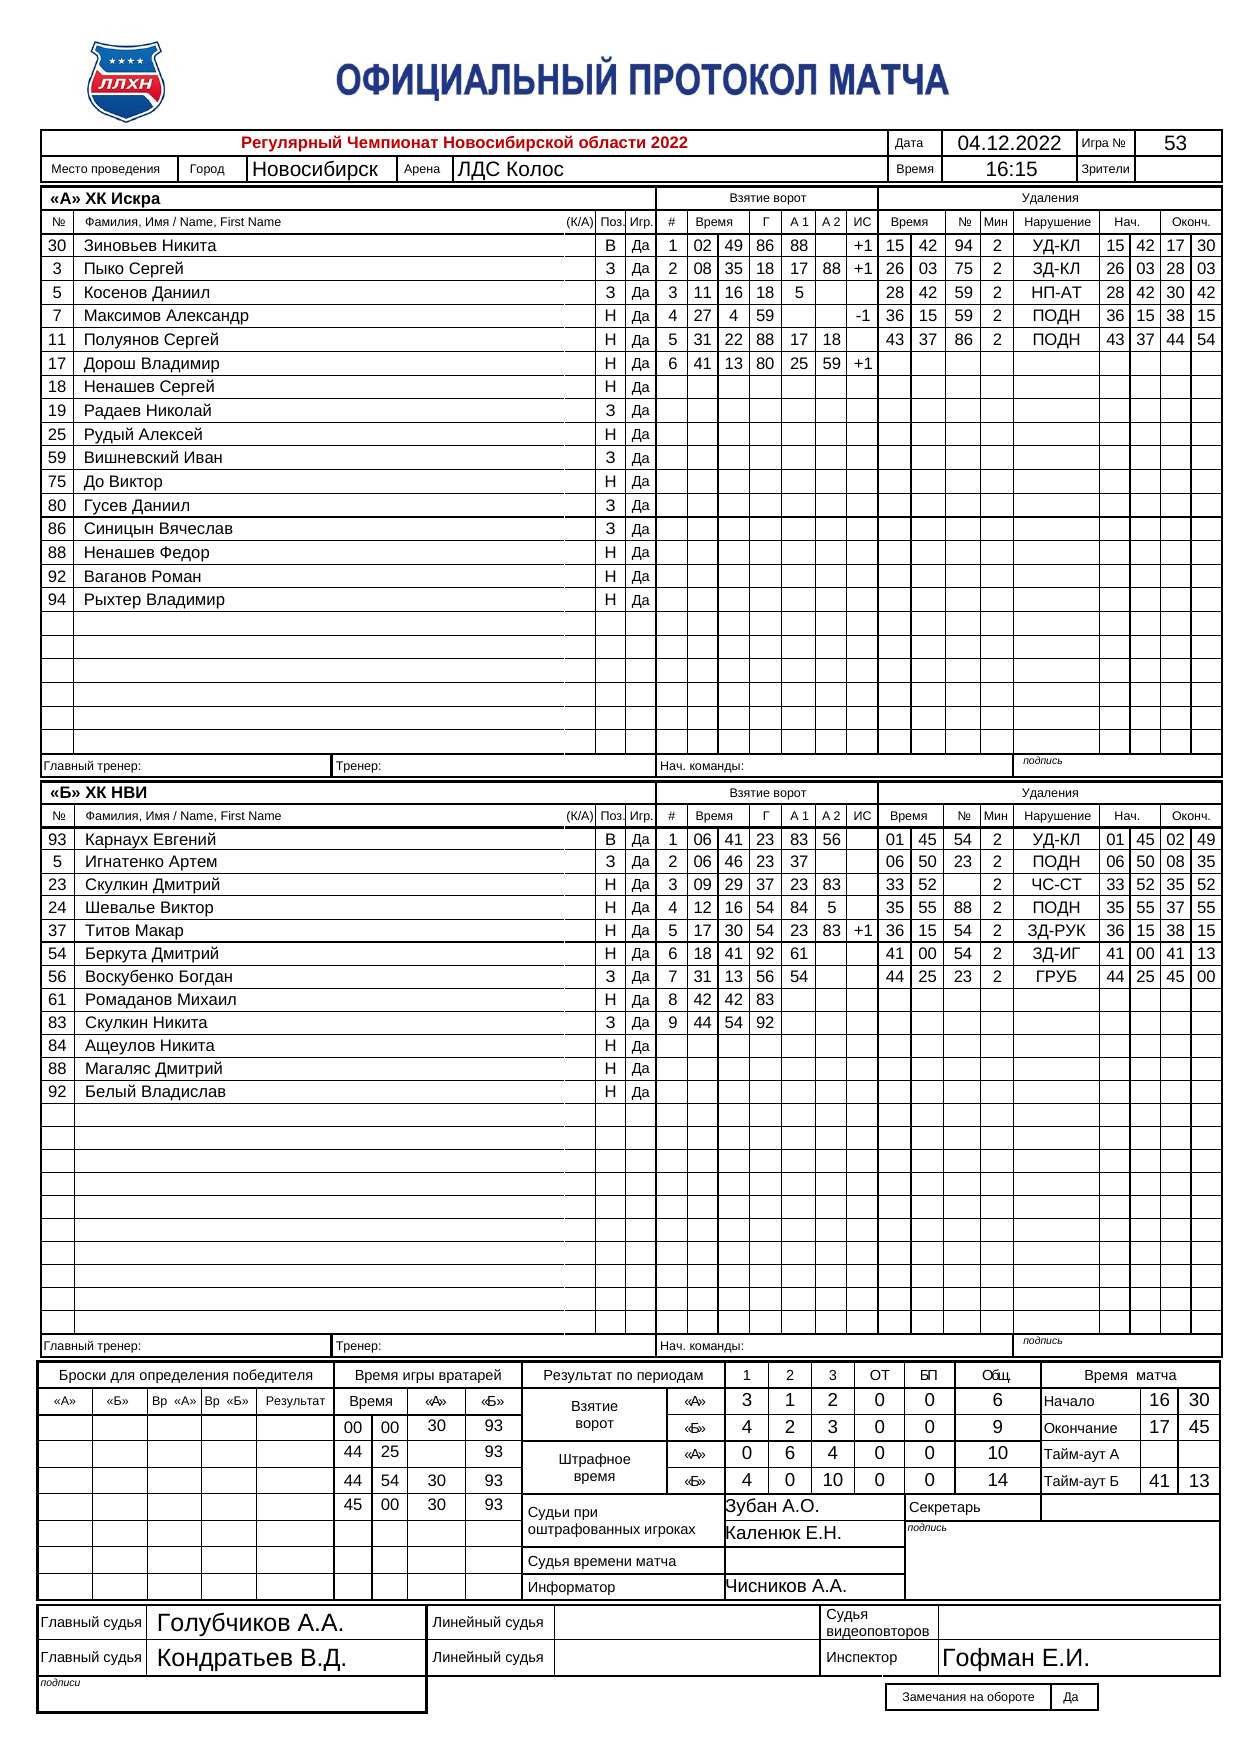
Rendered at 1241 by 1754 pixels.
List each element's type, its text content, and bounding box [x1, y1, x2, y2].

table_cell 15 [879, 235, 910, 256]
table_header Взятие ворот [657, 188, 877, 209]
table_cell [596, 1219, 625, 1241]
table_cell 23 [944, 850, 980, 872]
table_cell [912, 1035, 943, 1057]
table_cell [565, 1288, 595, 1310]
table_cell 86 [42, 518, 73, 540]
table_cell 83 [816, 920, 846, 941]
table_cell [847, 1150, 877, 1172]
table_cell 86 [946, 328, 980, 351]
table_cell Н [596, 874, 625, 895]
table_cell [981, 1219, 1013, 1241]
table_cell 08 [688, 257, 717, 280]
table_cell До Виктор [74, 470, 564, 493]
table_cell 59 [946, 281, 980, 303]
table_cell [565, 1104, 595, 1126]
table_cell 75 [42, 470, 73, 493]
table_cell [202, 1441, 256, 1467]
table_cell [981, 1012, 1013, 1033]
table_cell [1161, 1012, 1190, 1033]
table_cell А 2 [816, 805, 846, 826]
table_cell [912, 352, 945, 374]
table_cell [1192, 1150, 1221, 1172]
table_cell [782, 1196, 815, 1218]
table_cell [981, 494, 1013, 516]
table_cell [565, 399, 595, 422]
table_cell [657, 1242, 687, 1264]
table_cell 15 [1131, 305, 1160, 327]
table_cell [750, 1219, 781, 1241]
table_cell [657, 1035, 687, 1057]
table_cell [75, 1173, 564, 1195]
table_cell З [596, 399, 625, 422]
table_cell 23 [782, 920, 815, 941]
table_cell [1161, 1058, 1190, 1079]
table_cell Фамилия, Имя / Name, First Name [75, 805, 565, 826]
table_cell Максимов Александр [74, 305, 564, 327]
table_cell 5 [816, 896, 846, 918]
table_cell 94 [946, 235, 980, 256]
table_cell Нарушение [1014, 805, 1099, 826]
table_cell В [596, 235, 625, 256]
table_cell [782, 470, 815, 493]
table_cell 59 [946, 305, 980, 327]
table_cell 2 [981, 850, 1013, 872]
table_cell 26 [879, 257, 910, 280]
table_cell [1014, 1127, 1099, 1149]
table_cell [750, 565, 781, 587]
table_cell [750, 1035, 781, 1057]
table_cell [946, 494, 980, 516]
table_cell Гусев Даниил [74, 494, 564, 516]
table_cell Нарушение [1014, 211, 1099, 233]
table_cell [1014, 989, 1099, 1011]
table_header БП [905, 1363, 954, 1387]
table_cell [946, 352, 980, 374]
table_cell 54 [944, 829, 980, 849]
table_cell 00 [373, 1416, 407, 1440]
table_cell [1192, 1081, 1221, 1103]
table_cell Главный тренер: [42, 755, 330, 776]
table_cell 10 [956, 1442, 1040, 1467]
table_cell [408, 1547, 465, 1573]
table_cell [1161, 1173, 1190, 1195]
table_cell [879, 1196, 910, 1218]
table_cell [912, 1196, 943, 1218]
table_cell [657, 1081, 687, 1103]
table_cell ПОДН [1014, 896, 1099, 918]
table_cell 44 [1161, 328, 1190, 351]
table_cell [750, 683, 781, 706]
table_cell [946, 376, 980, 398]
table_cell [1014, 659, 1099, 682]
table_cell [879, 518, 910, 540]
table_cell ЛДС Колос [454, 157, 887, 181]
table_cell [816, 305, 846, 327]
table_cell [719, 518, 749, 540]
table_cell [1131, 636, 1160, 658]
table_cell [782, 1035, 815, 1057]
table_cell [981, 1081, 1013, 1103]
table_cell [1161, 352, 1190, 374]
table_cell 88 [944, 896, 980, 918]
table_cell 42 [1131, 235, 1160, 256]
table_cell 15 [912, 305, 945, 327]
table_cell 83 [782, 829, 815, 849]
table_cell [879, 1150, 910, 1172]
table_cell [1014, 683, 1099, 706]
table_cell [879, 470, 910, 493]
table_cell 36 [879, 305, 910, 327]
table_cell [148, 1574, 201, 1599]
table_cell [816, 1311, 846, 1333]
table_cell Да [626, 1081, 655, 1103]
table_cell [1161, 494, 1190, 516]
table_header «А» ХК Искра [42, 188, 655, 209]
table_cell [74, 683, 564, 706]
table_cell [912, 494, 945, 516]
table_cell [782, 1288, 815, 1310]
table_cell [782, 1058, 815, 1079]
table_cell +1 [847, 920, 877, 941]
table_cell [816, 494, 846, 516]
table_cell [879, 1242, 910, 1264]
table_cell 3 [726, 1389, 768, 1413]
table_cell [555, 1640, 819, 1675]
table_cell [1131, 352, 1160, 374]
table_cell [1161, 1104, 1190, 1126]
table_cell 2 [981, 966, 1013, 987]
table_cell [946, 470, 980, 493]
table_cell [1014, 730, 1099, 753]
table_cell ЗД-КЛ [1014, 257, 1099, 280]
table_cell [1014, 588, 1099, 611]
table_cell 15 [912, 920, 943, 941]
table_cell Шевалье Виктор [75, 896, 564, 918]
table_cell [750, 1288, 781, 1310]
table_cell [912, 1242, 943, 1264]
table_cell [944, 1127, 980, 1149]
table_cell [657, 518, 687, 540]
table_cell 92 [42, 1081, 74, 1103]
table_cell [657, 399, 687, 422]
table_cell подпись [1014, 755, 1221, 776]
table_cell [944, 1081, 980, 1103]
table_cell [596, 683, 625, 706]
table_cell [42, 1150, 74, 1172]
table_cell [912, 565, 945, 587]
table_cell [946, 518, 980, 540]
table_cell [202, 1574, 256, 1599]
table_cell [148, 1521, 201, 1546]
table_cell [782, 989, 815, 1011]
table_cell [565, 874, 595, 895]
table_cell 4 [812, 1442, 854, 1467]
table_cell [750, 1196, 781, 1218]
table_cell [596, 659, 625, 682]
table_header 04.12.2022 [943, 131, 1076, 155]
table_cell [879, 1058, 910, 1079]
table_cell Скулкин Никита [75, 1012, 564, 1033]
table_cell [1014, 399, 1099, 422]
table_cell [912, 1012, 943, 1033]
table_cell [1014, 1288, 1099, 1310]
table_cell [944, 1311, 980, 1333]
table_cell [1192, 470, 1221, 493]
table_cell [1131, 730, 1160, 753]
table_cell [39, 1494, 92, 1520]
table_cell [981, 446, 1013, 469]
table_cell 26 [1100, 257, 1129, 280]
table_cell 17 [1141, 1415, 1177, 1440]
table_cell 15 [1131, 920, 1160, 941]
table_cell Фамилия, Имя / Name, First Name [74, 211, 565, 233]
table_cell 5 [782, 281, 815, 303]
table_cell [1100, 1081, 1129, 1103]
table_cell 17 [782, 328, 815, 351]
table_cell [981, 352, 1013, 374]
table_cell [847, 588, 877, 611]
table_cell [944, 1265, 980, 1287]
table_cell [816, 588, 846, 611]
table_cell [981, 470, 1013, 493]
table_cell [1192, 1173, 1221, 1195]
table_cell [1100, 1035, 1129, 1057]
table_cell [847, 399, 877, 422]
table_cell [1100, 1196, 1129, 1218]
table_cell 33 [879, 874, 910, 895]
table_cell [1192, 730, 1221, 753]
table_cell [981, 659, 1013, 682]
table_cell [719, 1288, 749, 1310]
table_cell [688, 1219, 717, 1241]
table_cell [1100, 612, 1129, 634]
table_cell [42, 1265, 74, 1287]
table_cell 43 [879, 328, 910, 351]
table_header Удаления [879, 783, 1221, 803]
table_cell [719, 588, 749, 611]
table_cell [816, 943, 846, 964]
table_cell [373, 1521, 407, 1546]
table_cell [1131, 376, 1160, 398]
table_cell 83 [816, 874, 846, 895]
table_cell [688, 1265, 717, 1287]
table_cell [912, 1081, 943, 1103]
table_cell [626, 1127, 655, 1149]
table_cell [719, 1104, 749, 1126]
table_cell [816, 1196, 846, 1218]
table_cell 0 [855, 1468, 904, 1493]
table_cell Да [626, 1035, 655, 1057]
table_cell Время [688, 211, 749, 233]
table_cell Судья времени матча [523, 1548, 724, 1573]
table_cell [1192, 1242, 1221, 1264]
table_cell [750, 636, 781, 658]
table_cell [657, 730, 687, 753]
table_cell [565, 1012, 595, 1033]
table_cell [626, 707, 655, 729]
table_cell 37 [782, 850, 815, 872]
table_cell [912, 1127, 943, 1149]
table_cell [39, 1416, 92, 1440]
table_header «Б» ХК НВИ [42, 783, 655, 803]
table_cell [1131, 1265, 1160, 1287]
table_cell 31 [688, 328, 717, 351]
table_cell [782, 1173, 815, 1195]
table_cell [946, 659, 980, 682]
table_cell [944, 1242, 980, 1264]
table_cell 36 [1100, 305, 1129, 327]
table_cell [879, 659, 910, 682]
table_cell ЗД-ИГ [1014, 943, 1099, 964]
table_cell # [657, 211, 687, 233]
table_cell 43 [1100, 328, 1129, 351]
table_cell Г [750, 211, 781, 233]
table_cell 23 [944, 966, 980, 987]
table_cell [688, 494, 717, 516]
table_cell [879, 989, 910, 1011]
table_cell [626, 1104, 655, 1126]
table_cell [74, 730, 564, 753]
table_cell [688, 1242, 717, 1264]
table_cell [1100, 683, 1129, 706]
table_cell Да [626, 446, 655, 469]
table_cell [1131, 494, 1160, 516]
table_cell Да [626, 352, 655, 374]
table_cell 80 [750, 352, 781, 374]
table_cell [565, 1035, 595, 1057]
table_cell З [596, 518, 625, 540]
table_cell ПОДН [1014, 850, 1099, 872]
table_cell [626, 1242, 655, 1264]
table_cell [1014, 707, 1099, 729]
table_cell [816, 1219, 846, 1241]
table_cell 54 [944, 920, 980, 941]
table_cell [565, 1127, 595, 1149]
table_cell 54 [750, 896, 781, 918]
table_cell [565, 1150, 595, 1172]
table_cell [1014, 636, 1099, 658]
table_cell [1161, 636, 1190, 658]
table_cell 00 [1131, 943, 1160, 964]
table_cell 2 [657, 257, 687, 280]
table_cell Время [889, 157, 941, 181]
table_cell [944, 989, 980, 1011]
table_cell [847, 874, 877, 895]
table_cell [1161, 470, 1190, 493]
table_cell [816, 399, 846, 422]
table_cell 61 [42, 989, 74, 1011]
table_cell [879, 612, 910, 634]
table_cell [816, 850, 846, 872]
table_cell [816, 1035, 846, 1057]
table_cell [565, 920, 595, 941]
table_cell 44 [335, 1468, 371, 1493]
table_cell [1014, 494, 1099, 516]
table_cell Н [596, 328, 625, 351]
table_cell [1131, 1081, 1160, 1103]
table_cell [75, 1196, 564, 1218]
table_cell [657, 1288, 687, 1310]
table_cell [1100, 352, 1129, 374]
table_cell [816, 1173, 846, 1195]
table_cell Каленюк Е.Н. [726, 1521, 904, 1546]
table_cell [879, 399, 910, 422]
table_cell 52 [1192, 874, 1221, 895]
table_cell [1014, 1104, 1099, 1126]
table_cell Игр. [626, 211, 655, 233]
table_cell 41 [719, 829, 749, 849]
table_cell 01 [879, 829, 910, 849]
table_cell [816, 1150, 846, 1172]
table_cell 6 [956, 1389, 1040, 1413]
table_cell [847, 423, 877, 445]
table_cell [1192, 1311, 1221, 1333]
table_cell [750, 1242, 781, 1264]
table_cell [596, 1288, 625, 1310]
table_cell [565, 541, 595, 564]
table_cell 15 [1100, 235, 1129, 256]
table_cell [75, 1242, 564, 1264]
table_cell [981, 612, 1013, 634]
table_cell [596, 636, 625, 658]
table_cell Главный судья [39, 1640, 146, 1675]
table_cell [1192, 1265, 1221, 1287]
table_cell [596, 1196, 625, 1218]
table_cell [565, 1311, 595, 1333]
table_cell Время [335, 1389, 407, 1413]
table_cell 84 [782, 896, 815, 918]
table_cell [1161, 376, 1190, 398]
table_cell [1192, 588, 1221, 611]
table_cell [1014, 1150, 1099, 1172]
table_cell [688, 446, 717, 469]
table_cell [879, 1035, 910, 1057]
table_cell [912, 659, 945, 682]
table_cell 15 [1192, 305, 1221, 327]
table_cell 0 [855, 1389, 904, 1413]
table_cell [782, 565, 815, 587]
table_cell [596, 1173, 625, 1195]
table_cell [1100, 588, 1129, 611]
table_cell [816, 1288, 846, 1310]
table_cell [981, 1242, 1013, 1264]
table_cell [657, 470, 687, 493]
table_cell [1161, 588, 1190, 611]
table_cell [719, 1242, 749, 1264]
table_cell [847, 328, 877, 351]
table_cell [1100, 1288, 1129, 1310]
table_cell [1014, 565, 1099, 587]
table_cell [1131, 1173, 1160, 1195]
table_cell Синицын Вячеслав [74, 518, 564, 540]
table_cell [719, 541, 749, 564]
table_cell [657, 541, 687, 564]
table_cell 0 [769, 1468, 811, 1493]
table_cell Новосибирск [248, 157, 396, 181]
table_cell 45 [1179, 1415, 1219, 1440]
table_cell [750, 399, 781, 422]
table_cell [944, 874, 980, 895]
table_cell [1161, 683, 1190, 706]
table_cell 7 [657, 966, 687, 987]
table_cell 2 [981, 874, 1013, 895]
table_cell [1192, 565, 1221, 587]
table_cell [42, 730, 73, 753]
table_cell 02 [1161, 829, 1190, 849]
table_cell [912, 1058, 943, 1079]
table_cell [879, 1081, 910, 1103]
table_cell [75, 1150, 564, 1172]
table_cell Главный судья [39, 1606, 146, 1639]
table_cell «А» [668, 1442, 724, 1467]
table_cell [565, 612, 595, 634]
table_cell Н [596, 989, 625, 1011]
table_cell [1161, 1035, 1190, 1057]
table_cell «А» [668, 1389, 724, 1413]
table_cell 2 [981, 829, 1013, 849]
table_cell [879, 1265, 910, 1287]
table_cell [816, 659, 846, 682]
table_header Регулярный Чемпионат Новосибирской области 2022 [42, 131, 887, 155]
table_cell [1131, 1288, 1160, 1310]
table_cell [912, 541, 945, 564]
table_cell 86 [750, 235, 781, 256]
table_cell Нач. команды: [657, 755, 1012, 776]
table_cell [782, 1311, 815, 1333]
table_cell [39, 1521, 92, 1546]
table_cell [657, 1104, 687, 1126]
table_cell [1100, 707, 1129, 729]
table_cell [981, 636, 1013, 658]
table_cell [626, 1173, 655, 1195]
table_cell [719, 376, 749, 398]
table_cell 17 [688, 920, 717, 941]
table_cell 44 [335, 1441, 371, 1467]
table_cell УД-КЛ [1014, 235, 1099, 256]
table_cell 2 [981, 896, 1013, 918]
table_cell Да [626, 943, 655, 964]
table_cell Н [596, 305, 625, 327]
table_cell [257, 1416, 333, 1440]
table_cell Ваганов Роман [74, 565, 564, 587]
table_cell [944, 1012, 980, 1033]
table_cell 50 [912, 850, 943, 872]
table_cell [816, 683, 846, 706]
table_cell [565, 1173, 595, 1195]
table_cell [1192, 376, 1221, 398]
table_cell [74, 659, 564, 682]
table_cell [719, 1311, 749, 1333]
table_cell 93 [42, 829, 74, 849]
table_cell ЗД-РУК [1014, 920, 1099, 941]
table_cell [816, 989, 846, 1011]
table_cell Штрафное время [523, 1442, 666, 1493]
table_cell [688, 1127, 717, 1149]
table_header Результат по периодам [523, 1363, 724, 1387]
table_cell [782, 1150, 815, 1172]
table_header Взятие ворот [657, 783, 877, 803]
table_cell [782, 1242, 815, 1264]
table_cell [847, 376, 877, 398]
table_cell [565, 636, 595, 658]
table_cell Поз. [596, 211, 625, 233]
table_cell [1100, 1012, 1129, 1033]
table_cell [1100, 423, 1129, 445]
table_cell [657, 494, 687, 516]
table_cell [74, 636, 564, 658]
table_cell [565, 588, 595, 611]
table_cell [847, 707, 877, 729]
table_cell [657, 636, 687, 658]
table_cell [981, 518, 1013, 540]
table_cell 59 [816, 352, 846, 374]
table_cell 23 [750, 850, 781, 872]
table_cell 4 [719, 305, 749, 327]
table_cell 28 [879, 281, 910, 303]
table_cell [719, 1150, 749, 1172]
table_cell 54 [750, 920, 781, 941]
table_cell 45 [1131, 829, 1160, 849]
table_cell 33 [1100, 874, 1129, 895]
table_cell 06 [688, 850, 717, 872]
table_cell [946, 612, 980, 634]
table_cell 42 [719, 989, 749, 1011]
table_cell [1014, 518, 1099, 540]
table_cell [719, 730, 749, 753]
table_header Время игры вратарей [335, 1363, 521, 1387]
table_cell 41 [1141, 1468, 1177, 1493]
table_cell Игнатенко Артем [75, 850, 564, 872]
table_cell З [596, 257, 625, 280]
table_cell Да [626, 920, 655, 941]
table_cell [1131, 518, 1160, 540]
table_cell [1100, 1219, 1129, 1241]
table_cell [93, 1574, 147, 1599]
table_cell [596, 612, 625, 634]
table_cell [1042, 1495, 1219, 1520]
table_cell З [596, 966, 625, 987]
table_cell [847, 541, 877, 564]
table_cell 56 [750, 966, 781, 987]
table_cell [847, 470, 877, 493]
table_cell [565, 518, 595, 540]
table_cell [1014, 376, 1099, 398]
table_cell Н [596, 470, 625, 493]
table_cell Зубан А.О. [726, 1495, 904, 1520]
table_cell 94 [42, 588, 73, 611]
table_cell [75, 1265, 564, 1287]
table_cell [688, 1104, 717, 1126]
table_cell Вр «Б» [202, 1389, 256, 1413]
table_cell 55 [912, 896, 943, 918]
table_cell [93, 1547, 147, 1573]
table_cell [816, 1242, 846, 1264]
table_cell 16 [1141, 1389, 1177, 1413]
table_cell [981, 1196, 1013, 1218]
table_cell 45 [335, 1494, 371, 1520]
table_cell [912, 636, 945, 658]
table_cell [879, 1173, 910, 1195]
table_cell 22 [719, 328, 749, 351]
table_cell 2 [981, 328, 1013, 351]
table_cell [981, 541, 1013, 564]
table_cell 2 [981, 305, 1013, 327]
table_cell [981, 989, 1013, 1011]
table_cell [1100, 730, 1129, 753]
table_cell [750, 1127, 781, 1149]
table_cell [912, 399, 945, 422]
table_cell Результат [257, 1389, 333, 1413]
table_cell Радаев Николай [74, 399, 564, 422]
table_cell Гофман Е.И. [939, 1640, 1219, 1675]
table_cell 5 [42, 850, 74, 872]
table_cell [1131, 423, 1160, 445]
table_cell [847, 281, 877, 303]
table_cell [1192, 683, 1221, 706]
table_cell [981, 376, 1013, 398]
table_cell Инспектор [821, 1640, 938, 1675]
table_cell [750, 541, 781, 564]
table_cell [847, 518, 877, 540]
table_cell [1192, 989, 1221, 1011]
table_cell [912, 1104, 943, 1126]
table_cell 80 [42, 494, 73, 516]
table_cell Тренер: [333, 1335, 655, 1356]
table_cell [847, 1035, 877, 1057]
table_cell 31 [688, 966, 717, 987]
table_cell Н [596, 1058, 625, 1079]
table_cell [596, 707, 625, 729]
table_cell [816, 423, 846, 445]
table_cell [565, 235, 595, 256]
table_cell 2 [981, 920, 1013, 941]
table_cell [726, 1548, 904, 1573]
table_cell [42, 1127, 74, 1149]
table_cell [202, 1521, 256, 1546]
table_cell 93 [466, 1416, 521, 1440]
table_cell [42, 1104, 74, 1126]
table_cell Да [626, 328, 655, 351]
table_cell [750, 1150, 781, 1172]
table_cell 9 [657, 1012, 687, 1033]
table_header Удаления [879, 188, 1221, 209]
table_cell Линейный судья [428, 1640, 554, 1675]
table_cell Н [596, 376, 625, 398]
table_cell подписи [39, 1677, 425, 1711]
table_cell [750, 1311, 781, 1333]
table_cell [946, 683, 980, 706]
table_cell Ненашев Федор [74, 541, 564, 564]
table_cell 00 [1192, 966, 1221, 987]
table_cell [719, 683, 749, 706]
table_cell [1131, 446, 1160, 469]
table_cell Н [596, 352, 625, 374]
table_cell [1014, 1035, 1099, 1057]
table_cell подпись [1014, 1335, 1221, 1356]
table_cell [782, 1127, 815, 1149]
table_cell УД-КЛ [1014, 829, 1099, 849]
table_cell [847, 1081, 877, 1103]
table_cell [782, 1081, 815, 1103]
table_cell [596, 1242, 625, 1264]
table_cell [847, 565, 877, 587]
table_cell [719, 707, 749, 729]
table_cell [719, 399, 749, 422]
table_cell [1131, 1127, 1160, 1149]
table_cell [657, 565, 687, 587]
table_cell [816, 612, 846, 634]
table_cell Полуянов Сергей [74, 328, 564, 351]
table_cell [847, 1311, 877, 1333]
table_cell ИС [847, 211, 877, 233]
table_cell [912, 1150, 943, 1172]
table_cell [816, 1081, 846, 1103]
table_cell [750, 612, 781, 634]
table_cell 29 [719, 874, 749, 895]
table_cell [782, 399, 815, 422]
table_cell [750, 659, 781, 682]
table_cell [946, 565, 980, 587]
table_cell З [596, 494, 625, 516]
table_cell [1014, 423, 1099, 445]
table_cell 25 [42, 423, 73, 445]
table_cell 0 [905, 1468, 954, 1493]
table_cell 4 [726, 1415, 768, 1440]
table_cell 88 [816, 257, 846, 280]
picture [5, 28, 1179, 129]
table_cell Поз. [596, 805, 625, 826]
table_cell 28 [1161, 257, 1190, 280]
table_cell Да [626, 423, 655, 445]
table_cell Н [596, 896, 625, 918]
table_cell [1100, 1127, 1129, 1149]
table_cell 83 [750, 989, 781, 1011]
table_cell [1161, 1127, 1190, 1149]
table_cell [93, 1494, 147, 1520]
table_cell 4 [657, 305, 687, 327]
table_cell [565, 850, 595, 872]
table_cell [816, 1104, 846, 1126]
table_cell [1131, 1219, 1160, 1241]
table_cell [202, 1547, 256, 1573]
table_cell Скулкин Дмитрий [75, 874, 564, 895]
table_cell Начало [1042, 1389, 1140, 1413]
table_cell 03 [1192, 257, 1221, 280]
table_cell 92 [750, 943, 781, 964]
table_cell Информатор [523, 1575, 724, 1599]
table_cell [1131, 659, 1160, 682]
table_cell [782, 305, 815, 327]
table_cell [626, 1288, 655, 1310]
table_cell [335, 1521, 371, 1546]
table_cell 54 [719, 1012, 749, 1033]
table_cell [565, 1219, 595, 1241]
table_cell [1100, 541, 1129, 564]
table_cell [1161, 989, 1190, 1011]
table_cell [148, 1494, 201, 1520]
table_cell [912, 588, 945, 611]
table_cell [912, 518, 945, 540]
table_cell [879, 1012, 910, 1033]
table_cell Да [626, 874, 655, 895]
table_cell [981, 683, 1013, 706]
table_cell 35 [1192, 850, 1221, 872]
table_cell 93 [466, 1468, 521, 1493]
table_cell Да [626, 257, 655, 280]
table_cell «Б» [668, 1415, 724, 1440]
table_cell [719, 1058, 749, 1079]
table_cell [847, 1196, 877, 1218]
table_cell Да [626, 518, 655, 540]
table_cell 16:15 [943, 157, 1076, 181]
table_cell Город [179, 157, 246, 181]
table_cell [1131, 399, 1160, 422]
table_cell 38 [1161, 920, 1190, 941]
table_cell [1100, 1265, 1129, 1287]
table_cell [1100, 446, 1129, 469]
table_cell Чисников А.А. [726, 1575, 904, 1599]
table_cell [373, 1574, 407, 1599]
table_cell [626, 1265, 655, 1287]
table_cell [466, 1521, 521, 1546]
table_cell [257, 1494, 333, 1520]
table_cell [1192, 1288, 1221, 1310]
table_cell Судья видеоповторов [821, 1606, 938, 1639]
table_cell [408, 1441, 465, 1467]
table_cell 2 [981, 257, 1013, 280]
table_cell [42, 1288, 74, 1310]
table_cell 02 [688, 235, 717, 256]
table_cell [565, 707, 595, 729]
table_cell [1014, 612, 1099, 634]
table_cell 2 [657, 850, 687, 872]
table_cell [626, 612, 655, 634]
table_cell [944, 1104, 980, 1126]
table_cell [816, 707, 846, 729]
table_cell [847, 1012, 877, 1033]
table_cell 84 [42, 1035, 74, 1057]
table_cell [688, 1311, 717, 1333]
table_cell Н [596, 541, 625, 564]
table_cell [657, 1150, 687, 1172]
table_cell [750, 446, 781, 469]
table_cell 24 [42, 896, 74, 918]
table_cell [257, 1574, 333, 1599]
table_cell [719, 1035, 749, 1057]
table_cell [39, 1574, 92, 1599]
table_cell [1141, 1441, 1177, 1467]
table_cell [981, 1035, 1013, 1057]
table_cell [596, 1104, 625, 1126]
table_cell [879, 446, 910, 469]
table_cell 17 [782, 257, 815, 280]
table_cell Вр «А» [148, 1389, 201, 1413]
table_header Замечания на обороте [887, 1685, 1050, 1709]
table_cell [816, 1012, 846, 1033]
table_cell 3 [657, 281, 687, 303]
table_cell [912, 1311, 943, 1333]
table_cell 35 [1161, 874, 1190, 895]
table_header 2 [769, 1363, 811, 1387]
table_cell 42 [1192, 281, 1221, 303]
table_cell 17 [1161, 235, 1190, 256]
table_cell [1014, 1012, 1099, 1033]
table_cell [816, 1058, 846, 1079]
table_cell 42 [688, 989, 717, 1011]
table_cell [879, 541, 910, 564]
table_cell [1192, 1104, 1221, 1126]
table_cell Время [688, 805, 749, 826]
table_cell [565, 966, 595, 987]
table_cell [657, 423, 687, 445]
table_cell Арена [398, 157, 452, 181]
table_cell [1014, 1058, 1099, 1079]
table_cell [466, 1574, 521, 1599]
table_cell [688, 1150, 717, 1172]
table_cell [1100, 636, 1129, 658]
table_cell Да [626, 399, 655, 422]
table_cell [565, 305, 595, 327]
table_cell [1192, 659, 1221, 682]
table_cell [847, 829, 877, 849]
table_cell [847, 1058, 877, 1079]
table_cell 83 [42, 1012, 74, 1033]
table_cell [912, 730, 945, 753]
table_cell [565, 376, 595, 398]
table_cell 59 [750, 305, 781, 327]
table_cell [912, 423, 945, 445]
table_cell З [596, 850, 625, 872]
table_cell [847, 494, 877, 516]
table_cell А 1 [782, 211, 815, 233]
table_cell [565, 470, 595, 493]
table_cell [912, 1288, 943, 1310]
table_cell [1192, 1035, 1221, 1057]
table_cell 23 [750, 829, 781, 849]
table_cell [847, 1219, 877, 1241]
table_cell [257, 1441, 333, 1467]
table_cell А 1 [782, 805, 815, 826]
table_cell [1161, 730, 1190, 753]
table_cell 19 [42, 399, 73, 422]
table_cell [1192, 1219, 1221, 1241]
table_cell Зиновьев Никита [74, 235, 564, 256]
table_cell Тайм-аут Б [1042, 1468, 1140, 1493]
table_cell [912, 446, 945, 469]
table_cell [466, 1547, 521, 1573]
table_cell [816, 281, 846, 303]
table_cell [719, 446, 749, 469]
table_cell Рудый Алексей [74, 423, 564, 445]
table_cell [688, 399, 717, 422]
table_cell Окончание [1042, 1415, 1140, 1440]
table_cell 00 [335, 1416, 371, 1440]
table_cell [879, 423, 910, 445]
table_cell [39, 1441, 92, 1467]
table_cell 2 [981, 281, 1013, 303]
table_cell [847, 659, 877, 682]
table_cell 2 [769, 1415, 811, 1440]
table_cell 41 [879, 943, 910, 964]
table_cell [74, 707, 564, 729]
table_cell 15 [1192, 920, 1221, 941]
table_cell «Б» [668, 1468, 724, 1493]
table_cell [981, 1265, 1013, 1287]
table_cell 0 [855, 1442, 904, 1467]
table_cell [1131, 1242, 1160, 1264]
table_cell [946, 541, 980, 564]
table_cell [750, 1173, 781, 1195]
table_cell Линейный судья [428, 1606, 554, 1639]
table_cell [912, 1265, 943, 1287]
table_cell [1192, 541, 1221, 564]
table_cell Пыко Сергей [74, 257, 564, 280]
table_cell [944, 1058, 980, 1079]
table_cell Карнаух Евгений [75, 829, 564, 849]
table_cell [912, 707, 945, 729]
table_cell [816, 376, 846, 398]
table_cell [657, 612, 687, 634]
table_cell А 2 [816, 211, 846, 233]
table_header Дата [889, 131, 941, 155]
table_cell 50 [1131, 850, 1160, 872]
table_cell [782, 494, 815, 516]
table_cell 9 [956, 1415, 1040, 1440]
table_cell [719, 423, 749, 445]
table_cell [596, 730, 625, 753]
table_cell [847, 1173, 877, 1195]
table_cell 36 [879, 920, 910, 941]
table_cell подпись [906, 1522, 1219, 1599]
table_cell Нач. [1100, 805, 1160, 826]
table_cell 30 [42, 235, 73, 256]
table_cell [944, 1173, 980, 1195]
table_cell [750, 707, 781, 729]
table_cell 00 [373, 1494, 407, 1520]
table_cell 13 [1192, 943, 1221, 964]
table_cell З [596, 1012, 625, 1033]
table_cell [847, 1104, 877, 1126]
table_cell Н [596, 943, 625, 964]
table_cell 13 [1179, 1468, 1219, 1493]
table_cell [626, 730, 655, 753]
table_cell [1100, 470, 1129, 493]
table_cell [565, 494, 595, 516]
table_cell [688, 470, 717, 493]
table_cell [42, 636, 73, 658]
table_cell 37 [912, 328, 945, 351]
table_cell [42, 1311, 74, 1333]
table_cell [981, 399, 1013, 422]
table_cell [626, 1196, 655, 1218]
table_cell [688, 1288, 717, 1310]
table_cell 16 [719, 281, 749, 303]
table_cell 00 [912, 943, 943, 964]
table_cell [1161, 707, 1190, 729]
table_cell [719, 494, 749, 516]
table_cell [944, 1219, 980, 1241]
table_cell [1192, 612, 1221, 634]
table_cell [1192, 399, 1221, 422]
table_cell ГРУБ [1014, 966, 1099, 987]
table_cell 35 [719, 257, 749, 280]
table_cell 0 [905, 1442, 954, 1467]
table_cell [750, 1265, 781, 1287]
table_cell [1192, 707, 1221, 729]
table_cell [750, 470, 781, 493]
table_cell 6 [769, 1442, 811, 1467]
table_cell [1100, 1173, 1129, 1195]
table_cell [1192, 1196, 1221, 1218]
table_cell 11 [42, 328, 73, 351]
table_cell [946, 446, 980, 469]
table_cell [565, 1058, 595, 1079]
table_cell [657, 1219, 687, 1241]
table_cell [202, 1416, 256, 1440]
table_cell [782, 612, 815, 634]
table_cell [816, 1265, 846, 1287]
table_cell [148, 1547, 201, 1573]
table_cell 54 [373, 1468, 407, 1493]
table_cell [1192, 1058, 1221, 1079]
table_cell № [946, 211, 980, 233]
table_cell [750, 423, 781, 445]
table_cell [75, 1219, 564, 1241]
table_cell [1161, 1219, 1190, 1241]
table_cell [782, 1219, 815, 1241]
table_cell [782, 518, 815, 540]
table_cell [565, 328, 595, 351]
table_cell [657, 446, 687, 469]
table_cell [939, 1606, 1219, 1639]
table_cell [1100, 1311, 1129, 1333]
table_cell Косенов Даниил [74, 281, 564, 303]
table_cell 37 [1161, 896, 1190, 918]
table_cell 44 [688, 1012, 717, 1033]
table_cell 18 [750, 281, 781, 303]
table_cell [1161, 1196, 1190, 1218]
table_cell Да [626, 376, 655, 398]
table_cell [596, 1150, 625, 1172]
table_cell [782, 446, 815, 469]
table_cell Время [879, 805, 943, 826]
table_cell +1 [847, 257, 877, 280]
table_cell [847, 989, 877, 1011]
table_cell 75 [946, 257, 980, 280]
table_cell [565, 989, 595, 1011]
table_cell Секретарь [906, 1495, 1040, 1520]
table_cell 5 [42, 281, 73, 303]
table_cell 30 [719, 920, 749, 941]
table_cell [816, 446, 846, 469]
table_cell 12 [688, 896, 717, 918]
table_cell [688, 707, 717, 729]
table_cell [1161, 446, 1190, 469]
table_cell Главный тренер: [42, 1335, 330, 1356]
table_cell [847, 896, 877, 918]
table_cell [946, 636, 980, 658]
table_cell [42, 659, 73, 682]
table_cell № [944, 805, 980, 826]
table_cell [408, 1521, 465, 1546]
table_cell ИС [847, 805, 877, 826]
table_cell [719, 565, 749, 587]
table_cell [1161, 1311, 1190, 1333]
table_cell Место проведения [42, 157, 177, 181]
table_cell 28 [1100, 281, 1129, 303]
table_cell Титов Макар [75, 920, 564, 941]
table_cell Дорош Владимир [74, 352, 564, 374]
table_cell [847, 1127, 877, 1149]
table_cell 35 [1100, 896, 1129, 918]
table_cell [981, 423, 1013, 445]
table_cell Да [626, 281, 655, 303]
table_cell 41 [719, 943, 749, 964]
table_cell 25 [373, 1441, 407, 1467]
table_cell 42 [912, 235, 945, 256]
table_cell 92 [42, 565, 73, 587]
table_cell [688, 518, 717, 540]
table_cell 11 [688, 281, 717, 303]
table_cell 88 [42, 1058, 74, 1079]
table_header 53 [1136, 131, 1221, 155]
table_cell [1161, 399, 1190, 422]
table_cell [946, 707, 980, 729]
table_cell [1014, 1311, 1099, 1333]
table_cell [750, 730, 781, 753]
table_cell 30 [1192, 235, 1221, 256]
table_cell [93, 1468, 147, 1493]
table_cell Да [626, 541, 655, 564]
table_cell [1014, 1173, 1099, 1195]
table_cell [39, 1468, 92, 1493]
table_cell [912, 612, 945, 634]
table_cell [816, 730, 846, 753]
table_cell Да [626, 989, 655, 1011]
table_cell [1131, 1035, 1160, 1057]
table_cell Мин [981, 805, 1013, 826]
table_cell [816, 1127, 846, 1149]
table_cell [688, 636, 717, 658]
table_cell [912, 989, 943, 1011]
table_cell [42, 707, 73, 729]
table_cell Рыхтер Владимир [74, 588, 564, 611]
table_cell # [657, 805, 687, 826]
table_cell [879, 1104, 910, 1126]
table_cell [847, 850, 877, 872]
table_cell 06 [688, 829, 717, 849]
table_cell 93 [466, 1441, 521, 1467]
table_cell [75, 1127, 564, 1149]
table_cell [75, 1311, 564, 1333]
table_cell [1192, 1012, 1221, 1033]
table_cell 4 [726, 1468, 768, 1493]
table_cell Н [596, 588, 625, 611]
table_cell [565, 829, 595, 849]
table_cell [565, 257, 595, 280]
table_cell [148, 1468, 201, 1493]
table_cell Да [626, 588, 655, 611]
table_cell [782, 707, 815, 729]
table_header 3 [812, 1363, 854, 1387]
table_cell [1192, 636, 1221, 658]
table_cell 35 [879, 896, 910, 918]
table_cell [847, 636, 877, 658]
table_cell [1014, 470, 1099, 493]
table_cell [657, 1196, 687, 1218]
table_cell [879, 730, 910, 753]
table_cell Н [596, 423, 625, 445]
table_cell 59 [42, 446, 73, 469]
table_cell Магаляс Дмитрий [75, 1058, 564, 1079]
table_cell 1 [769, 1389, 811, 1413]
table_cell [1192, 446, 1221, 469]
table_cell [912, 1219, 943, 1241]
table_cell Взятие ворот [523, 1389, 666, 1440]
table_cell [1014, 1219, 1099, 1241]
table_cell [981, 588, 1013, 611]
table_cell [1100, 399, 1129, 422]
table_cell [847, 1242, 877, 1264]
table_cell [373, 1547, 407, 1573]
table_cell [981, 1127, 1013, 1149]
table_cell 37 [42, 920, 74, 941]
table_cell Белый Владислав [75, 1081, 564, 1103]
table_cell [688, 541, 717, 564]
table_cell [688, 376, 717, 398]
table_cell [750, 376, 781, 398]
table_cell [816, 541, 846, 564]
table_cell [782, 683, 815, 706]
table_cell Оконч. [1161, 805, 1221, 826]
table_cell [428, 1677, 882, 1711]
table_cell [257, 1521, 333, 1546]
table_cell (К/А) [565, 805, 595, 826]
table_cell 13 [719, 966, 749, 987]
table_cell НП-АТ [1014, 281, 1099, 303]
table_cell «Б » [466, 1389, 521, 1413]
table_cell [816, 235, 846, 256]
table_cell [596, 1311, 625, 1333]
table_cell -1 [847, 305, 877, 327]
table_cell [408, 1574, 465, 1599]
table_cell [688, 683, 717, 706]
table_cell [565, 730, 595, 753]
table_cell 6 [657, 943, 687, 964]
table_cell Да [626, 470, 655, 493]
table_cell ПОДН [1014, 328, 1099, 351]
table_cell [981, 730, 1013, 753]
table_cell [981, 1311, 1013, 1333]
table_cell [1100, 1058, 1129, 1079]
table_cell Ненашев Сергей [74, 376, 564, 398]
table_cell [42, 1196, 74, 1218]
table_cell Н [596, 565, 625, 587]
table_cell «Б» [93, 1389, 147, 1413]
table_cell 44 [1100, 966, 1129, 987]
table_cell Да [626, 896, 655, 918]
table_cell [1131, 1104, 1160, 1126]
table_cell [750, 1104, 781, 1126]
table_cell [657, 659, 687, 682]
table_cell [335, 1574, 371, 1599]
table_cell [946, 730, 980, 753]
table_cell 08 [1161, 850, 1190, 872]
table_cell Ащеулов Никита [75, 1035, 564, 1057]
table_cell [657, 376, 687, 398]
table_cell [75, 1104, 564, 1126]
table_cell [946, 423, 980, 445]
table_cell [750, 494, 781, 516]
table_cell [688, 588, 717, 611]
table_cell [719, 1173, 749, 1195]
table_cell 93 [466, 1494, 521, 1520]
table_cell [1131, 989, 1160, 1011]
table_cell [883, 1677, 1220, 1681]
table_cell [1161, 1288, 1190, 1310]
table_cell 18 [816, 328, 846, 351]
table_cell [1014, 1196, 1099, 1218]
table_cell [657, 683, 687, 706]
table_cell Оконч. [1161, 211, 1221, 233]
table_cell [719, 659, 749, 682]
table_cell [688, 612, 717, 634]
table_cell 4 [657, 896, 687, 918]
table_cell 45 [912, 829, 943, 849]
table_cell [1161, 518, 1190, 540]
table_cell [782, 541, 815, 564]
table_cell [93, 1416, 147, 1440]
table_cell 2 [981, 235, 1013, 256]
table_cell 30 [408, 1416, 465, 1440]
table_cell [1131, 612, 1160, 634]
table_cell [782, 730, 815, 753]
table_cell [719, 612, 749, 634]
table_cell 3 [812, 1415, 854, 1440]
table_header Игра № [1078, 131, 1134, 155]
table_cell 0 [905, 1389, 954, 1413]
table_cell [1014, 1265, 1099, 1287]
table_cell [1161, 1265, 1190, 1287]
table_cell [879, 588, 910, 611]
table_cell 88 [750, 328, 781, 351]
table_cell 30 [1161, 281, 1190, 303]
table_cell [688, 565, 717, 587]
table_cell [565, 423, 595, 445]
table_cell [879, 1127, 910, 1149]
table_cell «А» [39, 1389, 92, 1413]
table_cell [688, 1196, 717, 1218]
table_cell [879, 1288, 910, 1310]
table_cell Да [626, 235, 655, 256]
table_cell [42, 1219, 74, 1241]
table_cell [565, 352, 595, 374]
table_cell В [596, 829, 625, 849]
table_cell З [596, 446, 625, 469]
table_cell [565, 281, 595, 303]
table_cell [1131, 1311, 1160, 1333]
table_cell З [596, 281, 625, 303]
table_cell [879, 352, 910, 374]
table_cell [565, 943, 595, 964]
table_header Время матча [1042, 1363, 1219, 1387]
table_cell [1192, 518, 1221, 540]
table_cell [1014, 1081, 1099, 1103]
table_cell [688, 1081, 717, 1103]
table_cell [1131, 588, 1160, 611]
table_cell [1192, 423, 1221, 445]
table_cell Мин [981, 211, 1013, 233]
table_cell 13 [719, 352, 749, 374]
table_cell [847, 1265, 877, 1287]
table_cell [1161, 1150, 1190, 1172]
table_cell [847, 683, 877, 706]
table_cell Тайм-аут А [1042, 1441, 1140, 1467]
table_cell [42, 683, 73, 706]
table_cell (К/А) [565, 211, 595, 233]
table_cell 41 [1161, 943, 1190, 964]
table_cell 14 [956, 1468, 1040, 1493]
table_cell 06 [879, 850, 910, 872]
table_cell [75, 1288, 564, 1310]
table_cell [1161, 1242, 1190, 1264]
table_cell [1014, 352, 1099, 374]
table_cell Зрители [1078, 157, 1134, 181]
table_cell [626, 636, 655, 658]
table_cell 37 [1131, 328, 1160, 351]
table_cell [42, 1173, 74, 1195]
table_cell +1 [847, 235, 877, 256]
table_cell [1014, 1242, 1099, 1264]
table_cell [1100, 1150, 1129, 1172]
table_cell [657, 1311, 687, 1333]
table_cell [1100, 565, 1129, 587]
table_cell Воскубенко Богдан [75, 966, 564, 987]
table_cell [657, 1058, 687, 1079]
table_header Да [1052, 1685, 1097, 1709]
table_cell [1100, 1104, 1129, 1126]
table_cell [657, 588, 687, 611]
table_cell «А» [408, 1389, 465, 1413]
table_cell [565, 1081, 595, 1103]
table_cell [816, 565, 846, 587]
table_cell [879, 707, 910, 729]
table_cell 7 [42, 305, 73, 327]
table_cell 42 [1131, 281, 1160, 303]
table_cell 56 [816, 829, 846, 849]
table_cell [782, 636, 815, 658]
table_cell [847, 612, 877, 634]
table_cell 55 [1131, 896, 1160, 918]
table_cell [912, 1173, 943, 1195]
table_cell [719, 1196, 749, 1218]
table_cell 18 [688, 943, 717, 964]
table_cell [657, 1173, 687, 1195]
table_cell [1100, 989, 1129, 1011]
table_cell [981, 1150, 1013, 1172]
table_cell [1100, 494, 1129, 516]
table_cell 23 [42, 874, 74, 895]
table_cell 09 [688, 874, 717, 895]
table_cell [565, 659, 595, 682]
table_cell [944, 1288, 980, 1310]
table_cell 16 [719, 896, 749, 918]
table_cell 5 [657, 920, 687, 941]
table_cell [42, 1242, 74, 1264]
table_cell [565, 896, 595, 918]
table_cell [719, 636, 749, 658]
table_cell ПОДН [1014, 305, 1099, 327]
table_cell [626, 1219, 655, 1241]
table_cell 8 [657, 989, 687, 1011]
table_cell 92 [750, 1012, 781, 1033]
table_cell [1100, 518, 1129, 540]
table_cell [93, 1441, 147, 1467]
table_cell Н [596, 1035, 625, 1057]
table_cell 5 [657, 328, 687, 351]
table_cell [657, 1265, 687, 1287]
table_cell [1161, 423, 1190, 445]
table_cell [1161, 541, 1190, 564]
table_cell [1014, 541, 1099, 564]
table_cell Кондратьев В.Д. [147, 1640, 425, 1675]
table_cell 06 [1100, 850, 1129, 872]
table_cell 41 [688, 352, 717, 374]
table_cell [626, 1311, 655, 1333]
table_cell 23 [782, 874, 815, 895]
table_cell 1 [657, 235, 687, 256]
table_cell 46 [719, 850, 749, 872]
table_cell [782, 423, 815, 445]
table_cell [657, 707, 687, 729]
table_cell 25 [912, 966, 943, 987]
table_cell [1131, 683, 1160, 706]
table_cell [39, 1547, 92, 1573]
table_cell Судьи при оштрафованных игроках [523, 1495, 724, 1546]
table_cell [782, 588, 815, 611]
table_cell [816, 518, 846, 540]
table_cell 03 [1131, 257, 1160, 280]
table_cell [750, 1058, 781, 1079]
table_cell Вишневский Иван [74, 446, 564, 469]
table_cell [1099, 1682, 1220, 1711]
table_cell Голубчиков А.А. [147, 1606, 425, 1639]
table_cell [1131, 541, 1160, 564]
table_cell [626, 683, 655, 706]
table_cell [719, 1219, 749, 1241]
table_cell [688, 659, 717, 682]
table_cell 27 [688, 305, 717, 327]
table_cell Беркута Дмитрий [75, 943, 564, 964]
table_cell 3 [657, 874, 687, 895]
table_cell [816, 966, 846, 987]
table_cell [981, 565, 1013, 587]
table_cell Нач. [1100, 211, 1160, 233]
table_cell 37 [750, 874, 781, 895]
table_cell [1100, 376, 1129, 398]
table_cell [816, 636, 846, 658]
table_cell [981, 1058, 1013, 1079]
table_cell Ромаданов Михаил [75, 989, 564, 1011]
table_cell [565, 683, 595, 706]
table_cell [1131, 1012, 1160, 1033]
table_cell [257, 1547, 333, 1573]
table_cell [782, 1012, 815, 1033]
table_cell 25 [782, 352, 815, 374]
table_cell 54 [42, 943, 74, 964]
table_cell [782, 376, 815, 398]
table_cell [782, 659, 815, 682]
table_cell [944, 1196, 980, 1218]
table_cell 49 [719, 235, 749, 256]
table_cell 61 [782, 943, 815, 964]
table_header Общ. [956, 1363, 1040, 1387]
table_cell [946, 399, 980, 422]
table_cell [1179, 1441, 1219, 1467]
table_cell [688, 1173, 717, 1195]
table_cell [1161, 612, 1190, 634]
table_cell Время [879, 211, 945, 233]
table_cell [1192, 352, 1221, 374]
table_cell Да [626, 829, 655, 849]
table_cell [750, 1081, 781, 1103]
table_cell № [42, 805, 74, 826]
table_cell [93, 1521, 147, 1546]
table_cell 03 [912, 257, 945, 280]
table_cell 18 [750, 257, 781, 280]
table_cell Да [626, 1058, 655, 1079]
table_cell [1161, 565, 1190, 587]
table_cell [750, 518, 781, 540]
table_cell [565, 446, 595, 469]
table_cell 52 [912, 874, 943, 895]
table_cell 6 [657, 352, 687, 374]
table_cell [148, 1441, 201, 1467]
table_cell [202, 1468, 256, 1493]
table_cell [816, 470, 846, 493]
table_cell [944, 1035, 980, 1057]
table_cell [1014, 446, 1099, 469]
table_cell Да [626, 850, 655, 872]
table_cell [657, 1127, 687, 1149]
table_cell [1131, 1150, 1160, 1172]
table_header 1 [726, 1363, 768, 1387]
table_cell [750, 588, 781, 611]
table_cell 38 [1161, 305, 1190, 327]
table_cell ЧС-СТ [1014, 874, 1099, 895]
table_cell [912, 376, 945, 398]
table_cell 0 [855, 1415, 904, 1440]
table_cell [719, 1265, 749, 1287]
table_cell 0 [726, 1442, 768, 1467]
table_cell [719, 1127, 749, 1149]
table_cell 2 [981, 943, 1013, 964]
table_cell 17 [42, 352, 73, 374]
table_cell № [42, 211, 73, 233]
table_cell Да [626, 966, 655, 987]
table_cell 0 [905, 1415, 954, 1440]
table_cell [981, 1104, 1013, 1126]
table_cell [688, 1035, 717, 1057]
table_cell [565, 565, 595, 587]
table_cell Игр. [626, 805, 655, 826]
table_cell [565, 1265, 595, 1287]
table_cell 55 [1192, 896, 1221, 918]
table_cell 10 [812, 1468, 854, 1493]
table_cell [981, 1173, 1013, 1195]
table_cell [596, 1265, 625, 1287]
table_cell [42, 612, 73, 634]
table_cell [1131, 470, 1160, 493]
table_cell [719, 1081, 749, 1103]
table_cell 25 [1131, 966, 1160, 987]
table_cell [688, 423, 717, 445]
table_cell [782, 1104, 815, 1126]
table_cell Н [596, 1081, 625, 1103]
table_cell [1100, 659, 1129, 682]
table_cell 54 [1192, 328, 1221, 351]
table_cell [565, 1242, 595, 1264]
table_cell [1131, 1196, 1160, 1218]
table_cell [688, 1058, 717, 1079]
table_cell 2 [812, 1389, 854, 1413]
table_cell [565, 1196, 595, 1218]
table_cell [596, 1127, 625, 1149]
table_cell [1131, 1058, 1160, 1079]
table_cell [879, 636, 910, 658]
table_cell [626, 659, 655, 682]
table_cell [1192, 494, 1221, 516]
table_cell [879, 1311, 910, 1333]
table_cell +1 [847, 352, 877, 374]
table_cell 54 [944, 943, 980, 964]
table_cell [148, 1416, 201, 1440]
table_cell 01 [1100, 829, 1129, 849]
table_cell [981, 1288, 1013, 1310]
table_cell 30 [408, 1494, 465, 1520]
table_cell Да [626, 305, 655, 327]
table_cell Да [626, 494, 655, 516]
table_cell [879, 494, 910, 516]
table_cell [944, 1150, 980, 1172]
table_header Броски для определения победителя [39, 1363, 333, 1387]
table_cell Да [626, 1012, 655, 1033]
table_cell [1161, 659, 1190, 682]
table_cell 18 [42, 376, 73, 398]
table_cell [879, 376, 910, 398]
table_cell 30 [1179, 1389, 1219, 1413]
table_cell [879, 1219, 910, 1241]
table_cell 56 [42, 966, 74, 987]
table_cell [879, 683, 910, 706]
table_cell 42 [912, 281, 945, 303]
table_cell [847, 446, 877, 469]
table_cell [626, 1150, 655, 1172]
table_cell 49 [1192, 829, 1221, 849]
table_cell [1131, 707, 1160, 729]
table_cell [74, 612, 564, 634]
table_cell [946, 588, 980, 611]
table_cell 45 [1161, 966, 1190, 987]
table_cell 88 [782, 235, 815, 256]
table_cell [847, 730, 877, 753]
table_cell 52 [1131, 874, 1160, 895]
table_cell [719, 470, 749, 493]
table_cell [847, 1288, 877, 1310]
table_cell Да [626, 565, 655, 587]
table_cell [1192, 1127, 1221, 1149]
table_cell [912, 683, 945, 706]
table_cell [555, 1606, 819, 1639]
table_cell [688, 730, 717, 753]
table_cell Тренер: [333, 755, 655, 776]
table_cell [1136, 157, 1221, 181]
table_cell 36 [1100, 920, 1129, 941]
table_cell [847, 966, 877, 987]
table_cell 1 [657, 829, 687, 849]
table_cell [981, 707, 1013, 729]
table_cell 88 [42, 541, 73, 564]
table_cell 41 [1100, 943, 1129, 964]
table_cell 30 [408, 1468, 465, 1493]
table_cell [879, 565, 910, 587]
table_cell Г [750, 805, 781, 826]
table_cell [1131, 565, 1160, 587]
table_cell [257, 1468, 333, 1493]
table_cell Нач. команды: [657, 1335, 1012, 1356]
table_cell [1100, 1242, 1129, 1264]
table_cell [847, 943, 877, 964]
table_cell [1161, 1081, 1190, 1103]
table_cell Н [596, 920, 625, 941]
table_cell [782, 1265, 815, 1287]
table_header ОТ [855, 1363, 904, 1387]
table_cell [202, 1494, 256, 1520]
table_cell [912, 470, 945, 493]
table_cell [335, 1547, 371, 1573]
table_cell 44 [879, 966, 910, 987]
table_cell 3 [42, 257, 73, 280]
table_cell 54 [782, 966, 815, 987]
